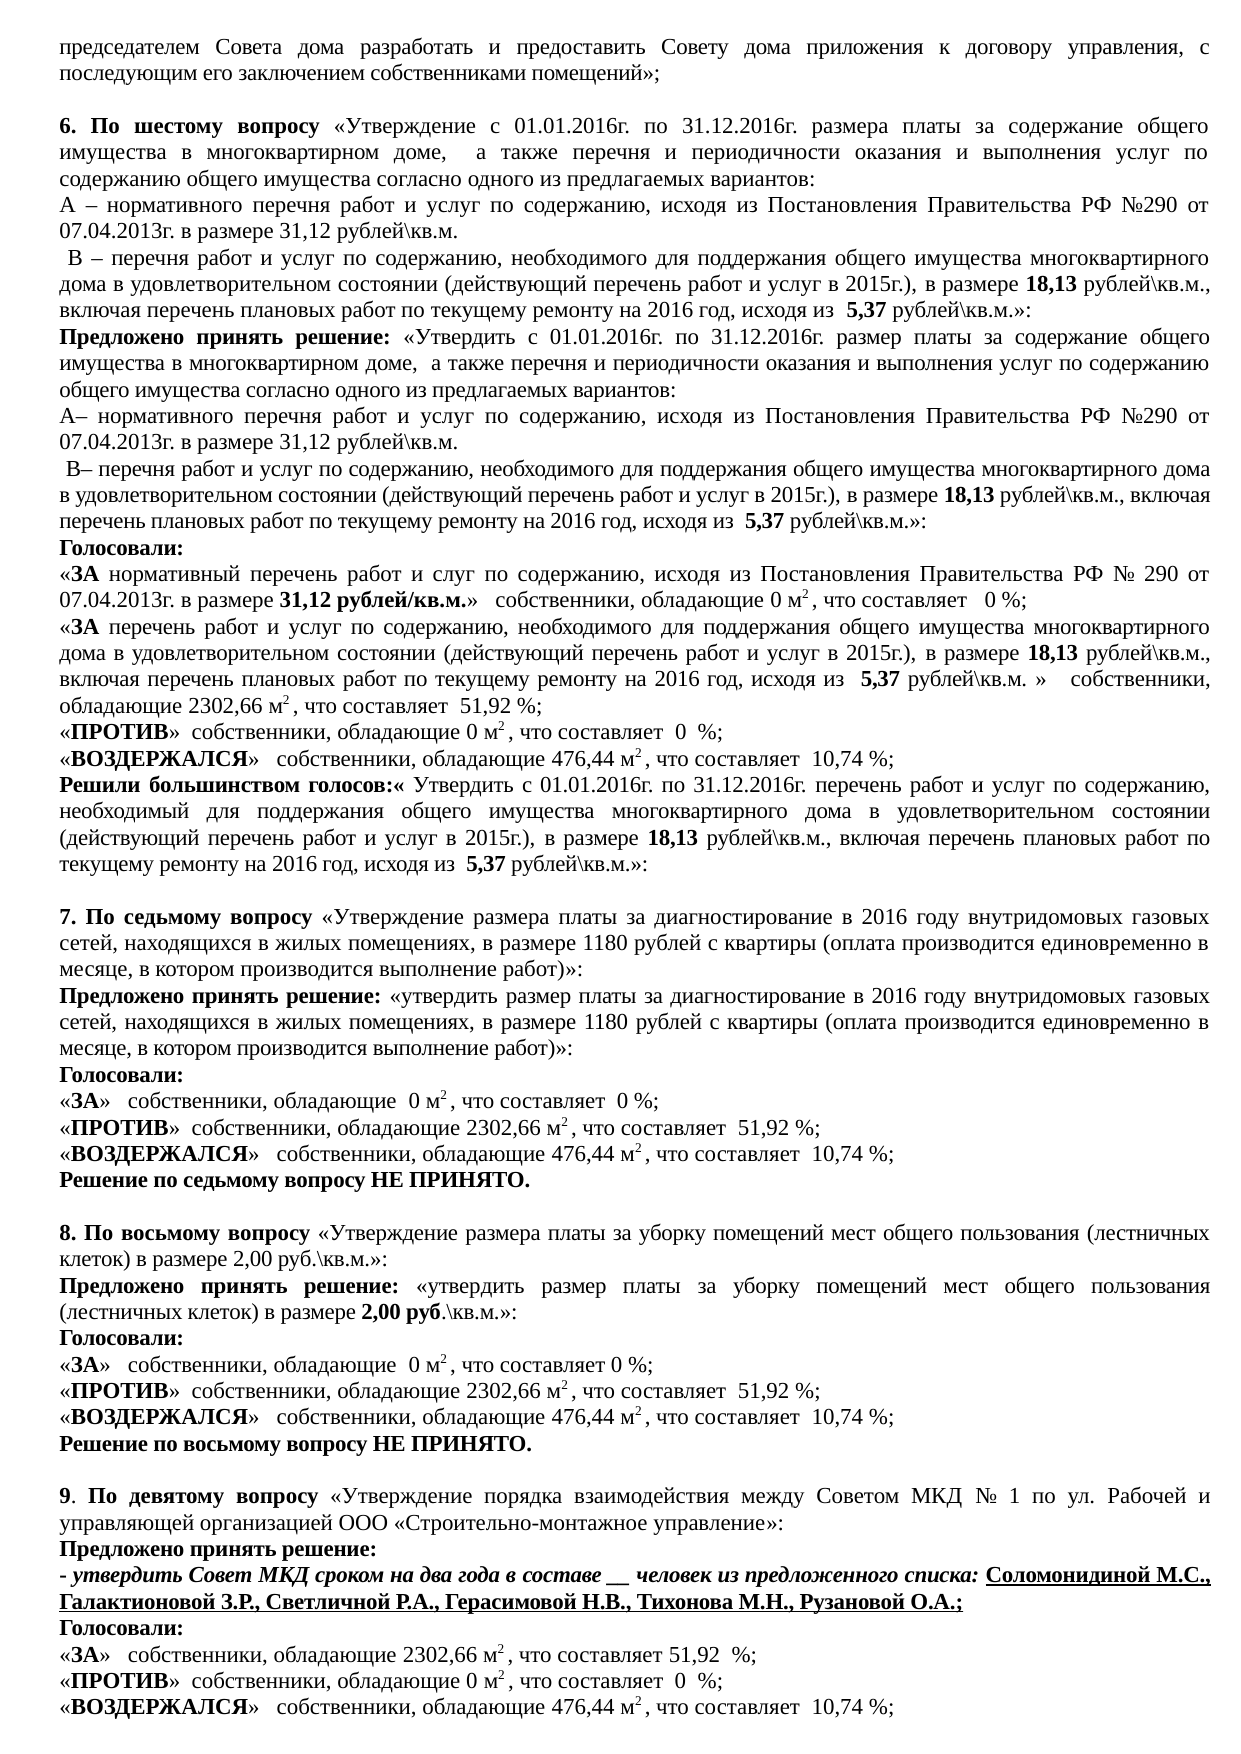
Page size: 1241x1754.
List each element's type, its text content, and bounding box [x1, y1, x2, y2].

text «ПРОТИВ» собственники, обладающие 0 м2 , что составляет 0 %; [59, 1667, 1211, 1693]
text В – перечня работ и услуг по содержанию, необходимого для поддержания общего имущества многоквартирного дома в удовлетворительном состоянии (действующий перечень работ и услуг в 2015г.), в размере 18,13 рублей\кв.м., включая перечень плановых работ по текущему ремонту на 2016 год, исходя из 5,37 рублей\кв.м.»: [59, 244, 1211, 323]
text Голосовали: [59, 1061, 1211, 1087]
text «ПРОТИВ» собственники, обладающие 0 м2 , что составляет 0 %; [59, 718, 1211, 744]
text Голосовали: [59, 534, 1211, 560]
text «ВОЗДЕРЖАЛСЯ» собственники, обладающие 476,44 м2 , что составляет 10,74 %; [59, 1140, 1211, 1166]
text Предложено принять решение: «Утвердить с 01.01.2016г. по 31.12.2016г. размер платы за содержание общего имущества в многоквартирном доме, а также перечня и периодичности оказания и выполнения услуг по содержанию общего имущества согласно одного из предлагаемых вариантов: [59, 323, 1211, 402]
text «ПРОТИВ» собственники, обладающие 2302,66 м2 , что составляет 51,92 %; [59, 1377, 1211, 1403]
text «ЗА» собственники, обладающие 2302,66 м2 , что составляет 51,92 %; [59, 1641, 1211, 1667]
text 8. По восьмому вопросу «Утверждение размера платы за уборку помещений мест общего пользования (лестничных клеток) в размере 2,00 руб.\кв.м.»: [59, 1219, 1211, 1272]
text А– нормативного перечня работ и услуг по содержанию, исходя из Постановления Правительства РФ №290 от 07.04.2013г. в размере 31,12 рублей\кв.м. [59, 402, 1211, 455]
text Предложено принять решение: «утвердить размер платы за диагностирование в 2016 году внутридомовых газовых сетей, находящихся в жилых помещениях, в размере 1180 рублей с квартиры (оплата производится единовременно в месяце, в котором производится выполнение работ)»: [59, 982, 1211, 1061]
text Решение по восьмому вопросу НЕ ПРИНЯТО. [59, 1430, 1211, 1456]
text Голосовали: [59, 1614, 1211, 1641]
text - утвердить Совет МКД сроком на два года в составе __ человек из предложенного списка: Соломонидиной М.С., Галактионовой З.Р., Светличной Р.А., Герасимовой Н.В., Тихонова М.Н., Рузановой О.А.; [59, 1562, 1211, 1614]
text «ПРОТИВ» собственники, обладающие 2302,66 м2 , что составляет 51,92 %; [59, 1113, 1211, 1140]
text В– перечня работ и услуг по содержанию, необходимого для поддержания общего имущества многоквартирного дома в удовлетворительном состоянии (действующий перечень работ и услуг в 2015г.), в размере 18,13 рублей\кв.м., включая перечень плановых работ по текущему ремонту на 2016 год, исходя из 5,37 рублей\кв.м.»: [59, 455, 1211, 534]
text «ЗА перечень работ и услуг по содержанию, необходимого для поддержания общего имущества многоквартирного дома в удовлетворительном состоянии (действующий перечень работ и услуг в 2015г.), в размере 18,13 рублей\кв.м., включая перечень плановых работ по текущему ремонту на 2016 год, исходя из 5,37 рублей\кв.м. » собственники, обладающие 2302,66 м2 , что составляет 51,92 %; [59, 613, 1211, 718]
text Голосовали: [59, 1324, 1211, 1351]
text «ВОЗДЕРЖАЛСЯ» собственники, обладающие 476,44 м2 , что составляет 10,74 %; [59, 1403, 1211, 1430]
text 7. По седьмому вопросу «Утверждение размера платы за диагностирование в 2016 году внутридомовых газовых сетей, находящихся в жилых помещениях, в размере 1180 рублей с квартиры (оплата производится единовременно в месяце, в котором производится выполнение работ)»: [59, 903, 1211, 982]
text «ЗА» собственники, обладающие 0 м2 , что составляет 0 %; [59, 1087, 1211, 1113]
text «ВОЗДЕРЖАЛСЯ» собственники, обладающие 476,44 м2 , что составляет 10,74 %; [59, 1693, 1211, 1720]
text Предложено принять решение: «утвердить размер платы за уборку помещений мест общего пользования (лестничных клеток) в размере 2,00 руб.\кв.м.»: [59, 1272, 1211, 1324]
text 6. По шестому вопросу «Утверждение с 01.01.2016г. по 31.12.2016г. размера платы за содержание общего имущества в многоквартирном доме, а также перечня и периодичности оказания и выполнения услуг по содержанию общего имущества согласно одного из предлагаемых вариантов: [59, 112, 1211, 191]
text Решили большинством голосов:« Утвердить с 01.01.2016г. по 31.12.2016г. перечень работ и услуг по содержанию, необходимый для поддержания общего имущества многоквартирного дома в удовлетворительном состоянии (действующий перечень работ и услуг в 2015г.), в размере 18,13 рублей\кв.м., включая перечень плановых работ по текущему ремонту на 2016 год, исходя из 5,37 рублей\кв.м.»: [59, 771, 1211, 876]
text 9. По девятому вопросу «Утверждение порядка взаимодействия между Советом МКД № 1 по ул. Рабочей и управляющей организацией ООО «Строительно-монтажное управление»: [59, 1482, 1211, 1535]
text Решение по седьмому вопросу НЕ ПРИНЯТО. [59, 1166, 1211, 1193]
text председателем Совета дома разработать и предоставить Совету дома приложения к договору управления, с последующим его заключением собственниками помещений»; [59, 33, 1211, 86]
text Предложено принять решение: [59, 1535, 1211, 1562]
text «ЗА» собственники, обладающие 0 м2 , что составляет 0 %; [59, 1351, 1211, 1377]
text «ВОЗДЕРЖАЛСЯ» собственники, обладающие 476,44 м2 , что составляет 10,74 %; [59, 744, 1211, 771]
text А – нормативного перечня работ и услуг по содержанию, исходя из Постановления Правительства РФ №290 от 07.04.2013г. в размере 31,12 рублей\кв.м. [59, 191, 1211, 244]
text «ЗА нормативный перечень работ и слуг по содержанию, исходя из Постановления Правительства РФ № 290 от 07.04.2013г. в размере 31,12 рублей/кв.м.» собственники, обладающие 0 м2 , что составляет 0 %; [59, 560, 1211, 613]
